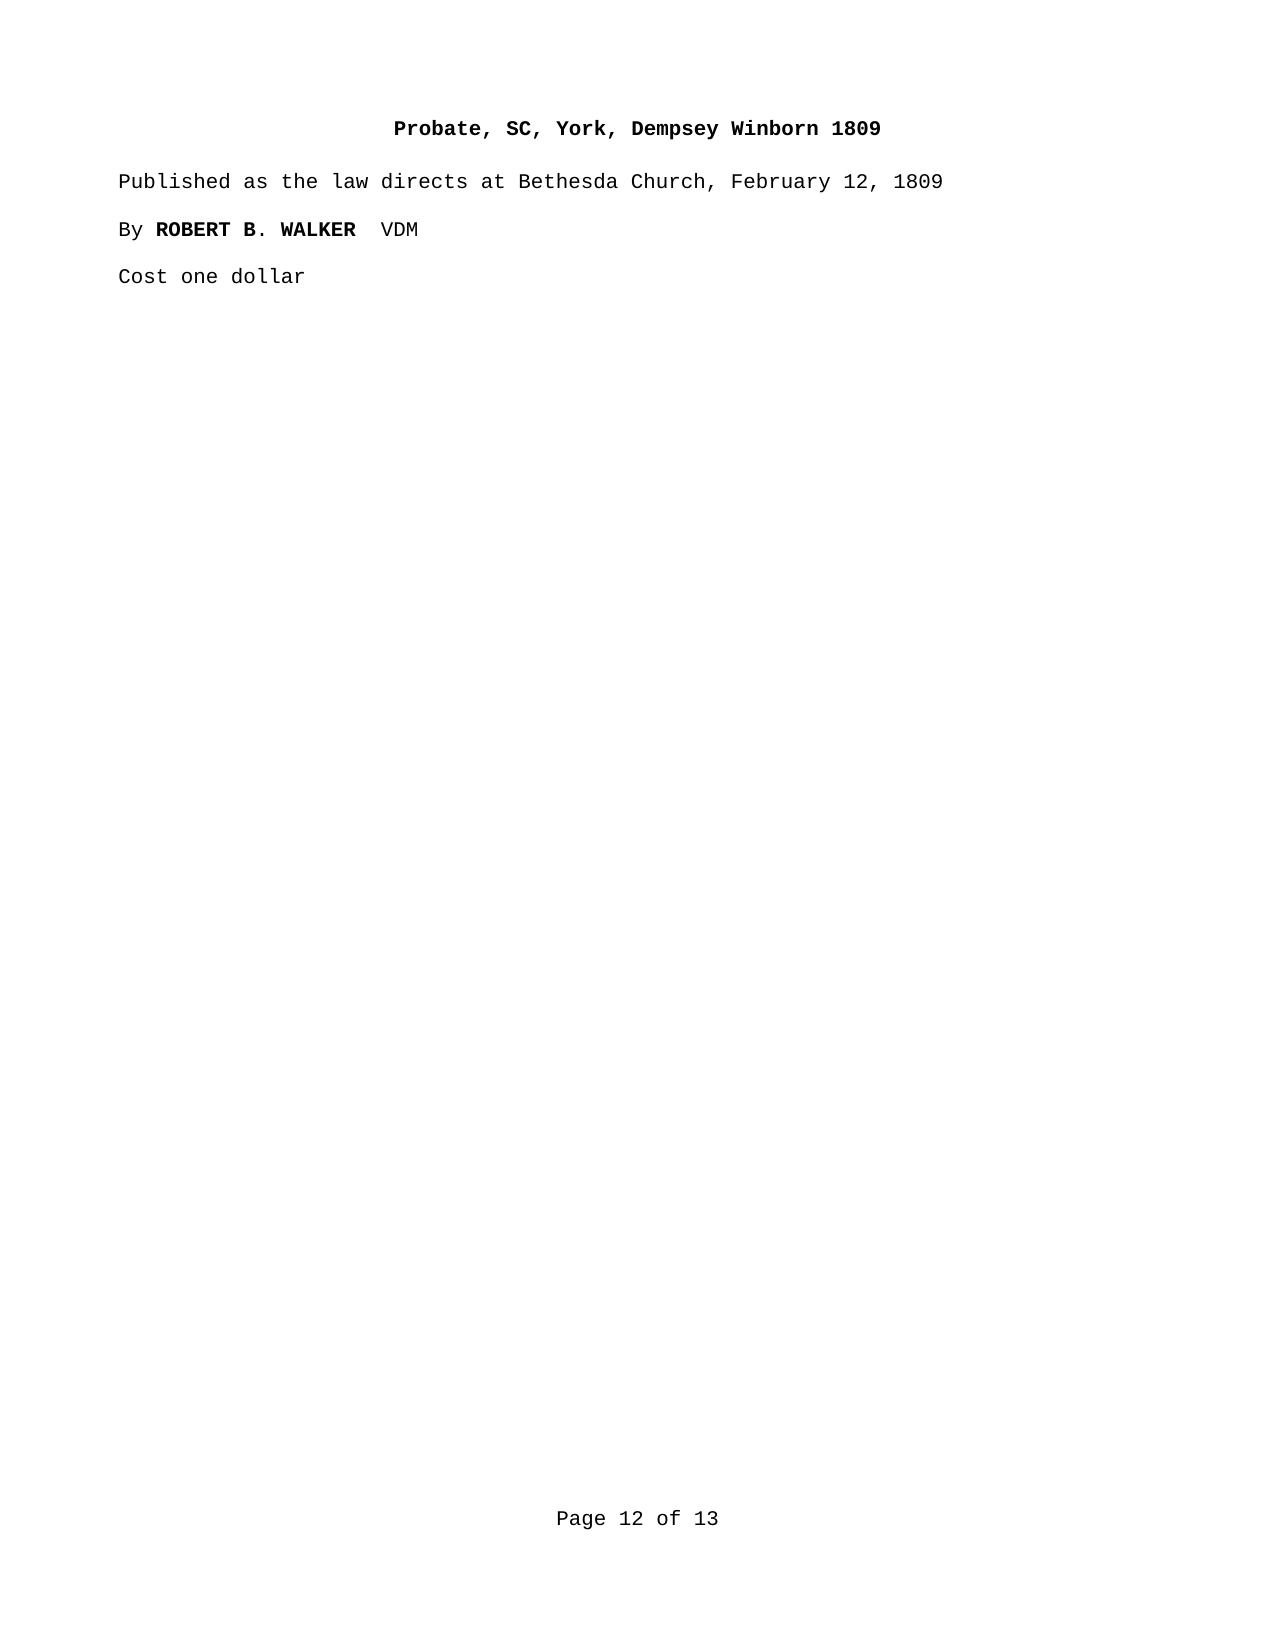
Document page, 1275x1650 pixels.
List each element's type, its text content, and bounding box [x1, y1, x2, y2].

text By Robert B. Walker VDM [118, 218, 1157, 242]
text Published as the law directs at Bethesda Church, February 12, 1809 [118, 171, 1157, 195]
text Cost one dollar [118, 266, 1157, 289]
